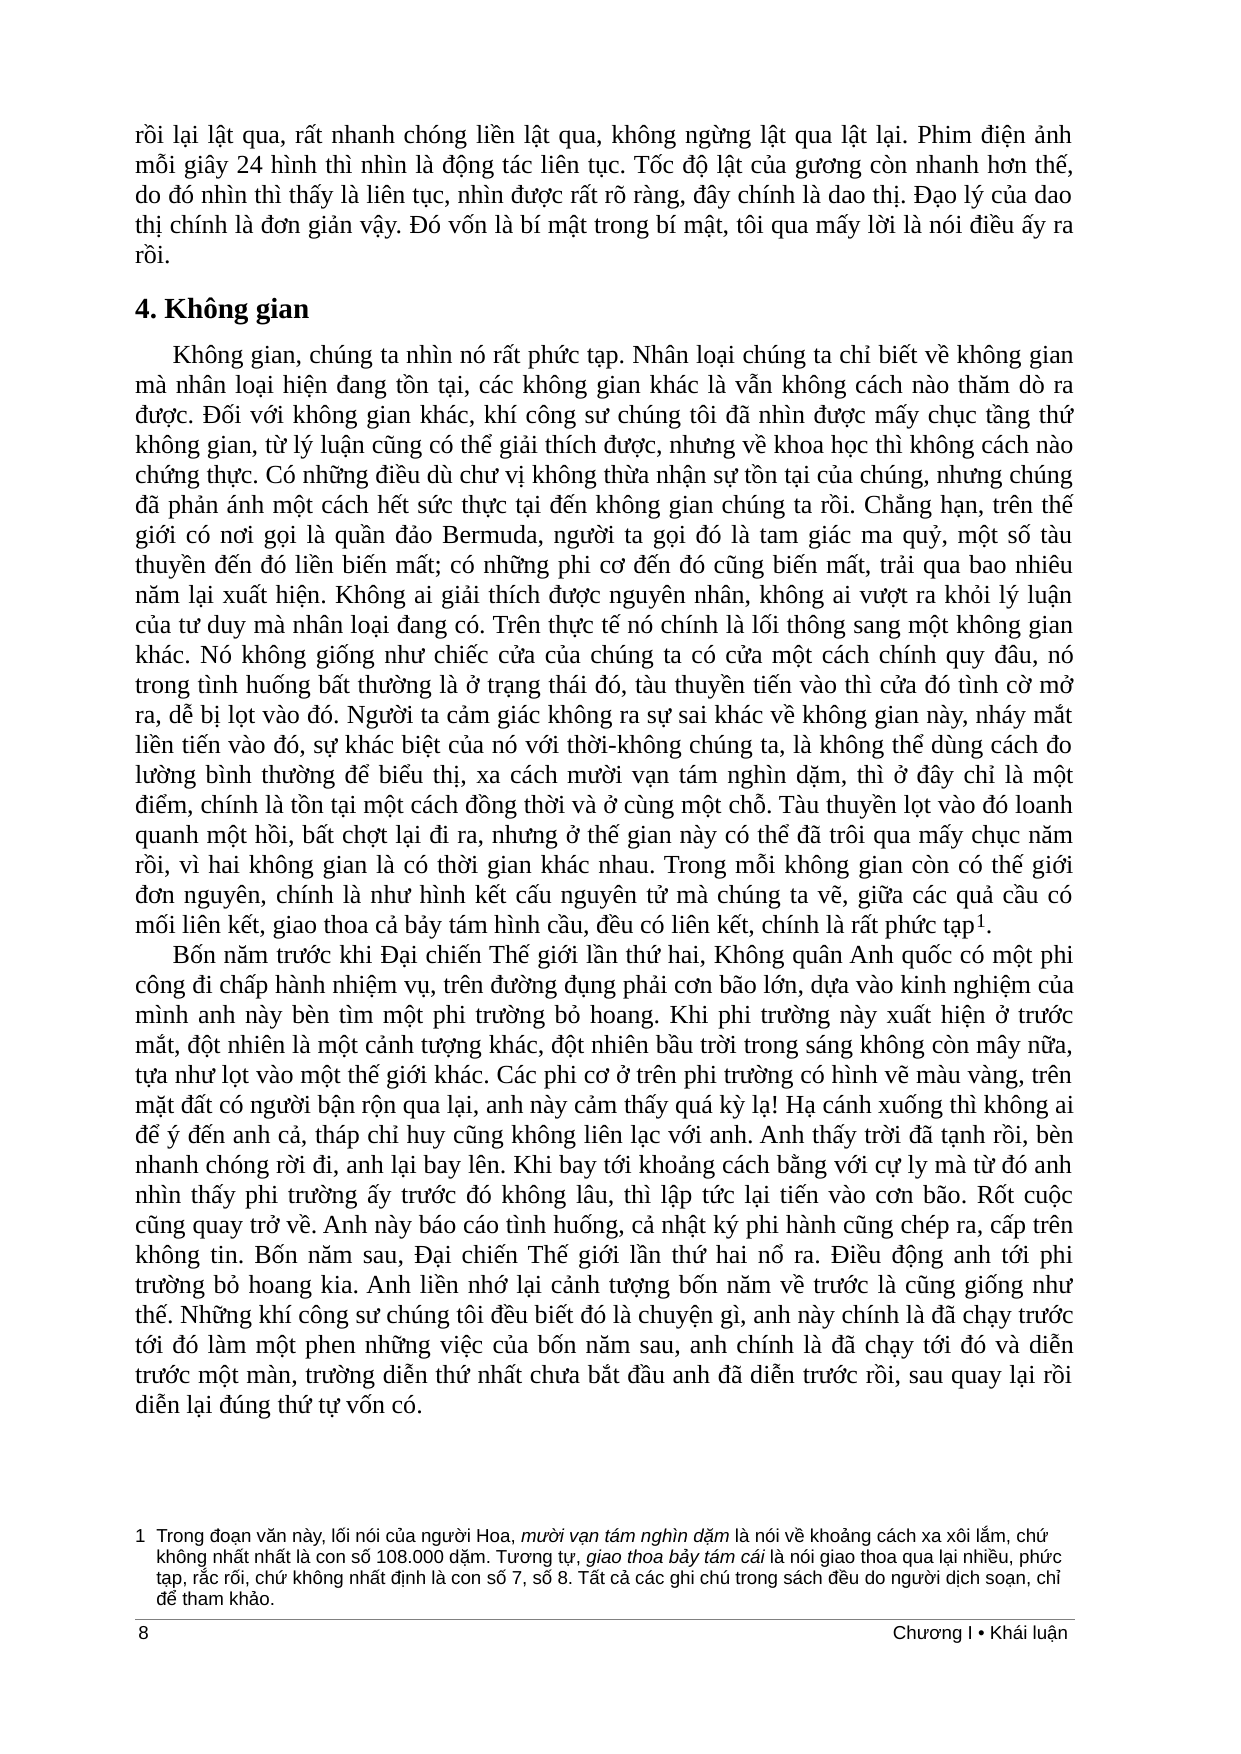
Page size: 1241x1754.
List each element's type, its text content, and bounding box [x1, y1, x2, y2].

text Bốn năm trước khi Đại chiến Thế giới lần thứ hai, Không quân Anh quốc có một phi công đi chấp hành nhiệm vụ, trên đường đụng phải cơn bão lớn, dựa vào kinh nghiệm của mình anh này bèn tìm một phi trường bỏ hoang. Khi phi trường này xuất hiện ở trước mắt, đột nhiên là một cảnh tượng khác, đột nhiên bầu trời trong sáng không còn mây nữa, tựa như lọt vào một thế giới khác. Các phi cơ ở trên phi trường có hình vẽ màu vàng, trên mặt đất có người bận rộn qua lại, anh này cảm thấy quá kỳ lạ! Hạ cánh xuống thì không ai để ý đến anh cả, tháp chỉ huy cũng không liên lạc với anh. Anh thấy trời đã tạnh rồi, bèn nhanh chóng rời đi, anh lại bay lên. Khi bay tới khoảng cách bằng với cự ly mà từ đó anh nhìn thấy phi trường ấy trước đó không lâu, thì lập tức lại tiến vào cơn bão. Rốt cuộc cũng quay trở về. Anh này báo cáo tình huống, cả nhật ký phi hành cũng chép ra, cấp trên không tin. Bốn năm sau, Đại chiến Thế giới lần thứ hai nổ ra. Điều động anh tới phi trường bỏ hoang kia. Anh liền nhớ lại cảnh tượng bốn năm về trước là cũng giống như thế. Những khí công sư chúng tôi đều biết đó là chuyện gì, anh này chính là đã chạy trước tới đó làm một phen những việc của bốn năm sau, anh chính là đã chạy tới đó và diễn trước một màn, trường diễn thứ nhất chưa bắt đầu anh đã diễn trước rồi, sau quay lại rồi diễn lại đúng thứ tự vốn có. [135, 939, 1075, 1419]
text rồi lại lật qua, rất nhanh chóng liền lật qua, không ngừng lật qua lật lại. Phim điện ảnh mỗi giây 24 hình thì nhìn là động tác liên tục. Tốc độ lật của gương còn nhanh hơn thế, do đó nhìn thì thấy là liên tục, nhìn được rất rõ ràng, đây chính là dao thị. Đạo lý của dao thị chính là đơn giản vậy. Đó vốn là bí mật trong bí mật, tôi qua mấy lời là nói điều ấy ra rồi. [135, 120, 1075, 270]
text Không gian, chúng ta nhìn nó rất phức tạp. Nhân loại chúng ta chỉ biết về không gian mà nhân loại hiện đang tồn tại, các không gian khác là vẫn không cách nào thăm dò ra được. Đối với không gian khác, khí công sư chúng tôi đã nhìn được mấy chục tầng thứ không gian, từ lý luận cũng có thể giải thích được, nhưng về khoa học thì không cách nào chứng thực. Có những điều dù chư vị không thừa nhận sự tồn tại của chúng, nhưng chúng đã phản ánh một cách hết sức thực tại đến không gian chúng ta rồi. Chẳng hạn, trên thế giới có nơi gọi là quần đảo Bermuda, người ta gọi đó là tam giác ma quỷ, một số tàu thuyền đến đó liền biến mất; có những phi cơ đến đó cũng biến mất, trải qua bao nhiêu năm lại xuất hiện. Không ai giải thích được nguyên nhân, không ai vượt ra khỏi lý luận của tư duy mà nhân loại đang có. Trên thực tế nó chính là lối thông sang một không gian khác. Nó không giống như chiếc cửa của chúng ta có cửa một cách chính quy đâu, nó trong tình huống bất thường là ở trạng thái đó, tàu thuyền tiến vào thì cửa đó tình cờ mở ra, dễ bị lọt vào đó. Người ta cảm giác không ra sự sai khác về không gian này, nháy mắt liền tiến vào đó, sự khác biệt của nó với thời-không chúng ta, là không thể dùng cách đo lường bình thường để biểu thị, xa cách mười vạn tám nghìn dặm, thì ở đây chỉ là một điểm, chính là tồn tại một cách đồng thời và ở cùng một chỗ. Tàu thuyền lọt vào đó loanh quanh một hồi, bất chợt lại đi ra, nhưng ở thế gian này có thể đã trôi qua mấy chục năm rồi, vì hai không gian là có thời gian khác nhau. Trong mỗi không gian còn có thế giới đơn nguyên, chính là như hình kết cấu nguyên tử mà chúng ta vẽ, giữa các quả cầu có mối liên kết, giao thoa cả bảy tám hình cầu, đều có liên kết, chính là rất phức tạp. [135, 339, 1075, 939]
text Trong đoạn văn này, lối nói của người Hoa, mười vạn tám nghìn dặm là nói về khoảng cách xa xôi lắm, chứ không nhất nhất là con số 108.000 dặm. Tương tự, giao thoa bảy tám cái là nói giao thoa qua lại nhiều, phức tạp, rắc rối, chứ không nhất định là con số 7, số 8. Tất cả các ghi chú trong sách đều do người dịch soạn, chỉ để tham khảo. [135, 1526, 1075, 1610]
subtitle 4. Không gian [135, 291, 1075, 324]
